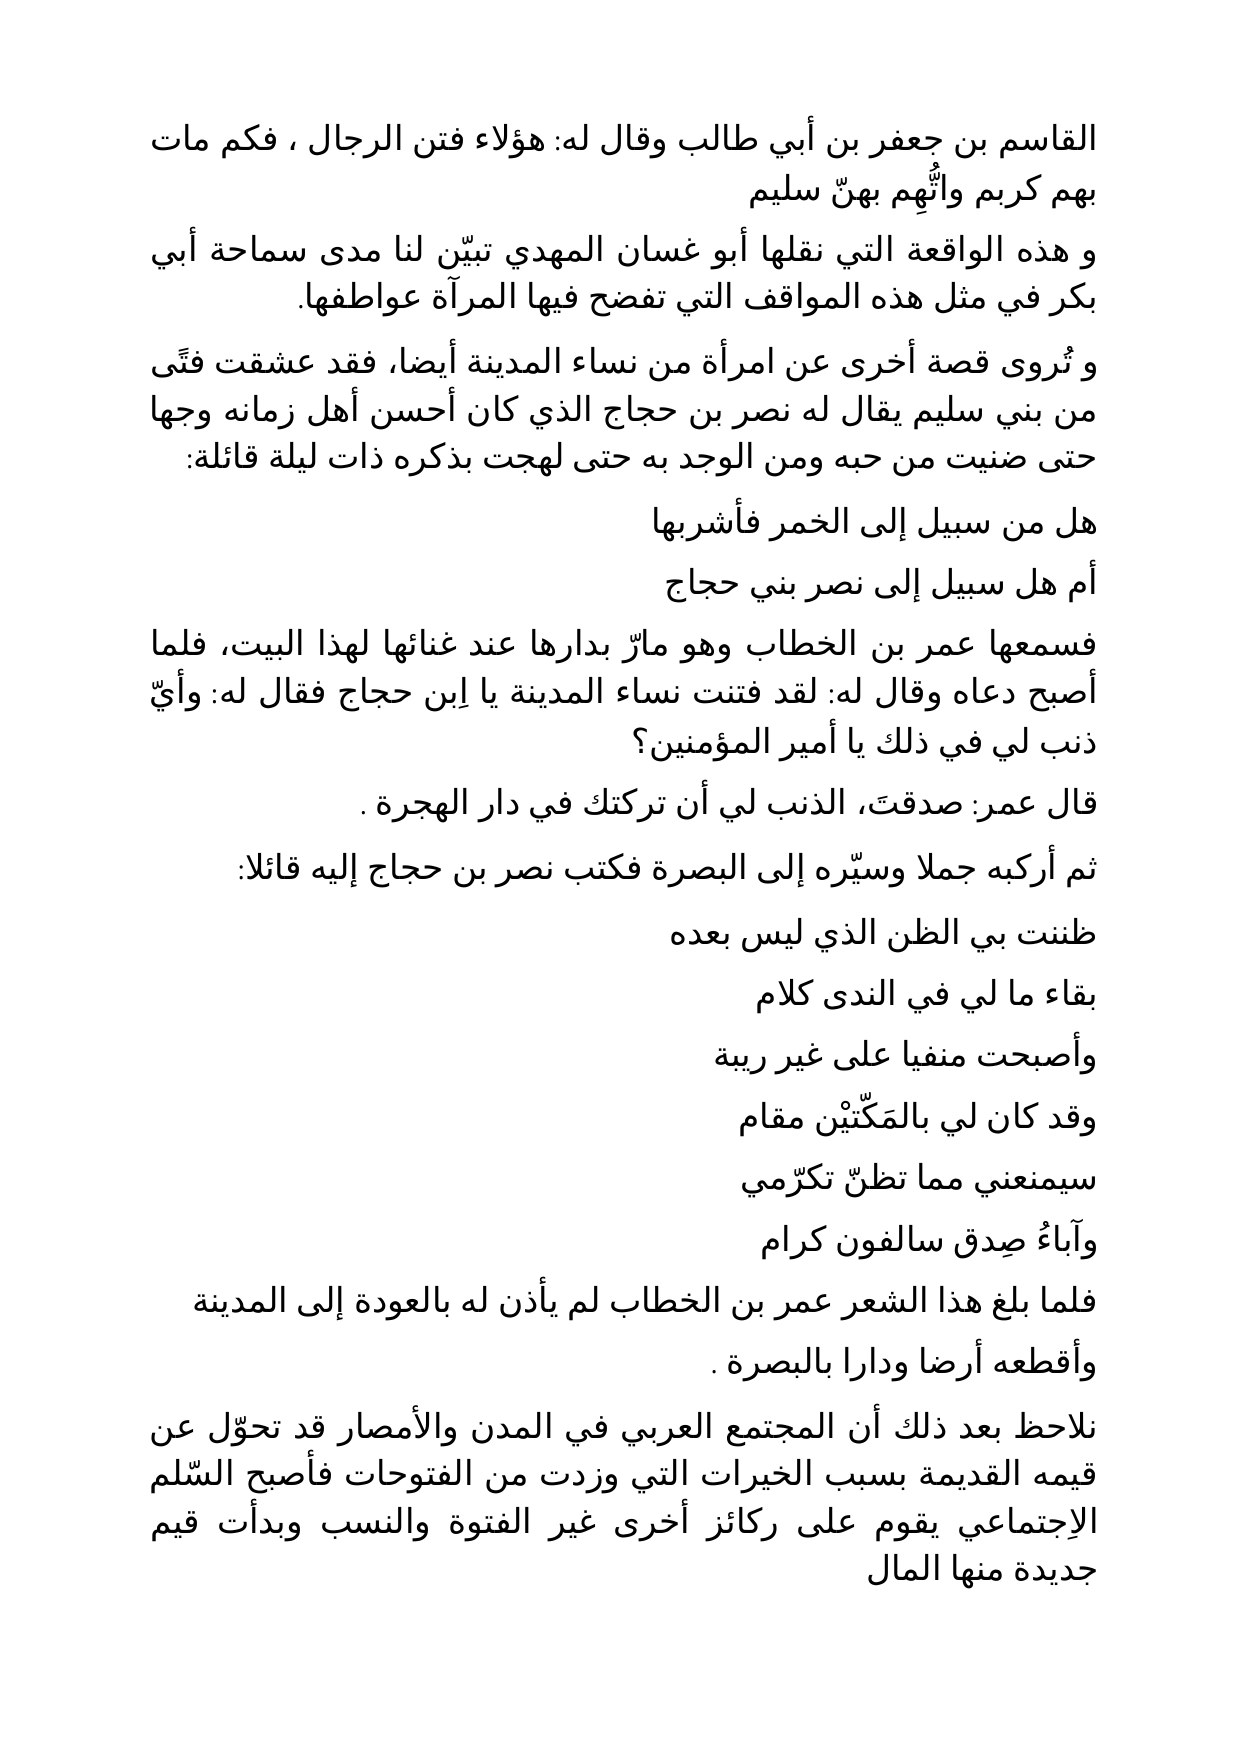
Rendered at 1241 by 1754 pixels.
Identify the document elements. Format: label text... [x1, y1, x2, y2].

text بقاء ما لي في الندى كلام [149, 973, 1099, 1013]
text نلاحظ بعد ذلك أن المجتمع العربي في المدن والأمصار قد تحوّل عن قيمه القديمة بسبب الخيرات التي وزدت من الفتوحات فأصبح السّلم الاِجتماعي يقوم على ركائز أخرى غير الفتوة والنسب وبدأت قيم جديدة منها المال [149, 1406, 1099, 1588]
text ظننت بي الظن الذي ليس بعده [149, 912, 1099, 952]
text وأصبحت منفيا على غير ريبة [149, 1035, 1099, 1074]
text ثم أركبه جملا وسيّره إلى البصرة فكتب نصر بن حجاج إليه قائلا: [149, 847, 1099, 889]
text وآباءُ صِدق سالفون كرام [149, 1219, 1099, 1258]
text وأقطعه أرضا ودارا بالبصرة . [149, 1342, 1099, 1384]
text أم هل سبيل إلى نصر بني حجاج [149, 562, 1099, 602]
text و تُروى قصة أخرى عن امرأة من نساء المدينة أيضا، فقد عشقت فتًى من بني سليم يقال له نصر بن حجاج الذي كان أحسن أهل زمانه وجها حتى ضنيت من حبه ومن الوجد به حتى لهجت بذكره ذات ليلة قائلة: [149, 342, 1099, 478]
text و هذه الواقعة التي نقلها أبو غسان المهدي تبيّن لنا مدى سماحة أبي بكر في مثل هذه المواقف التي تفضح فيها المرآة عواطفها. [149, 229, 1099, 319]
text سيمنعني مما تظنّ تكرّمي [149, 1157, 1099, 1197]
text فسمعها عمر بن الخطاب وهو مارّ بدارها عند غنائها لهذا البيت، فلما أصبح دعاه وقال له: لقد فتنت نساء المدينة يا اِبن حجاج فقال له: وأيّ ذنب لي في ذلك يا أمير المؤمنين؟ [149, 624, 1099, 761]
text فدقّ عليها الباب فخرجت إليه فقال:ويلك. أحُرّة أم مملوكة ؟ فقالت: مملوكة فبعث إلى مولاها واِشتراها منه وبعث بها إلى محمد بن القاسم بن جعفر بن أبي طالب وقال له: هؤلاء فتن الرجال ، فكم مات بهم كربم واتُّهِم بهنّ سليم [149, 118, 1099, 208]
text وقد كان لي بالمَكّتيْن مقام [149, 1096, 1099, 1136]
text هل من سبيل إلى الخمر فأشربها [149, 501, 1099, 541]
text فلما بلغ هذا الشعر عمر بن الخطاب لم يأذن له بالعودة إلى المدينة [149, 1280, 1099, 1320]
text قال عمر: صدقتَ، الذنب لي أن تركتك في دار الهجرة . [149, 782, 1099, 825]
